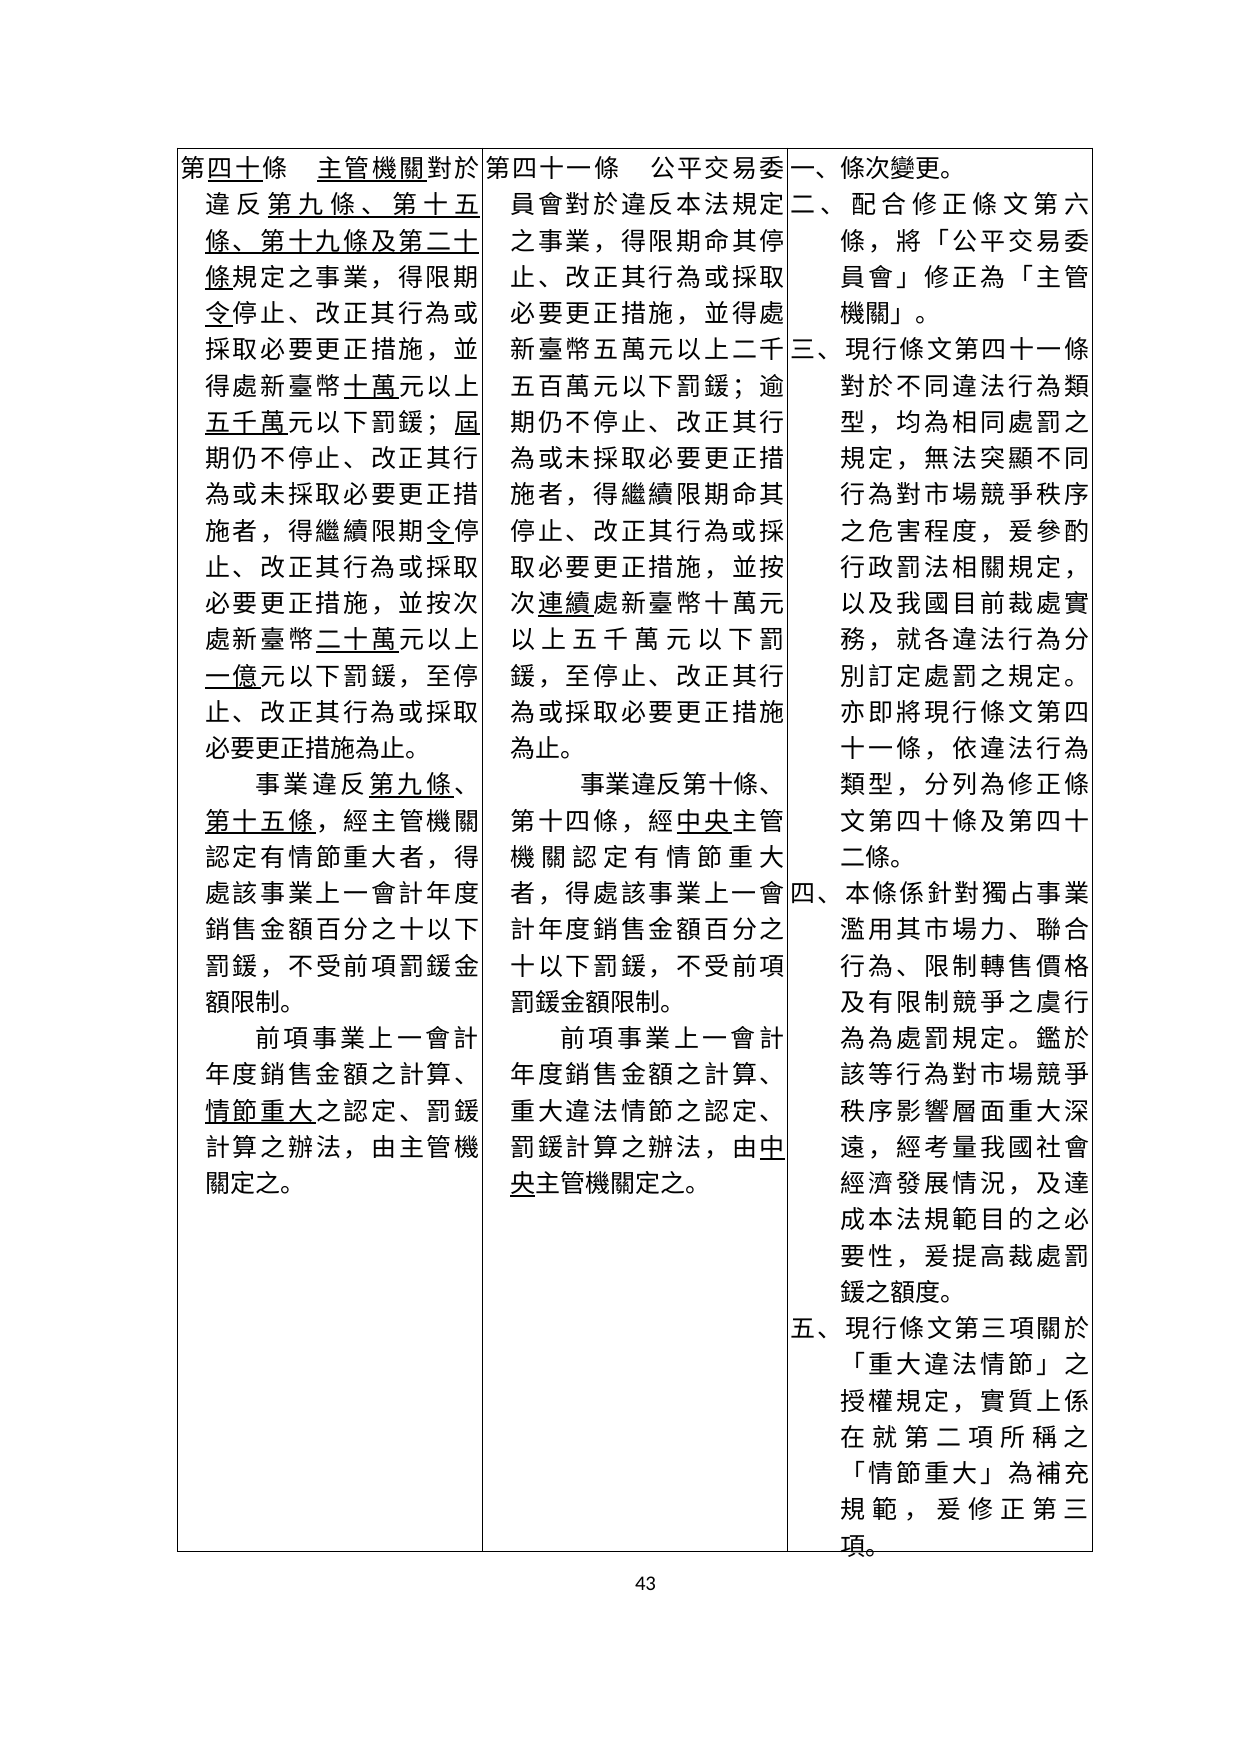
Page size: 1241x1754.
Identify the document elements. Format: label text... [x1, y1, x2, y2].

table_cell 第四十一條 公平交易委員會對於違反本法規定之事業，得限期命其停止、改正其行為或採取必要更正措施，並得處新臺幣五萬元以上二千五百萬元以下罰鍰；逾期仍不停止、改正其行為或未採取必要更正措施者，得繼續限期命其停止、改正其行為或採取必要更正措施，並按次連續處新臺幣十萬元以上五千萬元以下罰鍰，至停止、改正其行為或採取必要更正措施為止。 事業違反第十條、第十四條，經中央主管機關認定有情節重大者，得處該事業上一會計年度銷售金額百分之十以下罰鍰，不受前項罰鍰金額限制。 前項事業上一會計年度銷售金額之計算、重大違法情節之認定、罰鍰計算之辦法，由中央主管機關定之。 [483, 149, 787, 1551]
table_cell 第四十條 主管機關對於違反第九條、第十五條、第十九條及第二十條規定之事業，得限期令停止、改正其行為或採取必要更正措施，並得處新臺幣十萬元以上五千萬元以下罰鍰；屆期仍不停止、改正其行為或未採取必要更正措施者，得繼續限期令停止、改正其行為或採取必要更正措施，並按次處新臺幣二十萬元以上一億元以下罰鍰，至停止、改正其行為或採取必要更正措施為止。 事業違反第九條、第十五條，經主管機關認定有情節重大者，得處該事業上一會計年度銷售金額百分之十以下罰鍰，不受前項罰鍰金額限制。 前項事業上一會計年度銷售金額之計算、情節重大之認定、罰鍰計算之辦法，由主管機關定之。 [178, 149, 482, 1551]
table_cell 一、條次變更。 二、配合修正條文第六條，將「公平交易委員會」修正為「主管機關」。 三、現行條文第四十一條對於不同違法行為類型，均為相同處罰之規定，無法突顯不同行為對市場競爭秩序之危害程度，爰參酌行政罰法相關規定，以及我國目前裁處實務，就各違法行為分別訂定處罰之規定。亦即將現行條文第四十一條，依違法行為類型，分列為修正條文第四十條及第四十二條。 四、本條係針對獨占事業濫用其市場力、聯合行為、限制轉售價格及有限制競爭之虞行為為處罰規定。鑑於該等行為對市場競爭秩序影響層面重大深遠，經考量我國社會經濟發展情況，及達成本法規範目的之必要性，爰提高裁處罰鍰之額度。 五、現行條文第三項關於「重大違法情節」之授權規定，實質上係在就第二項所稱之「情節重大」為補充規範，爰修正第三項。 [788, 149, 1092, 1551]
